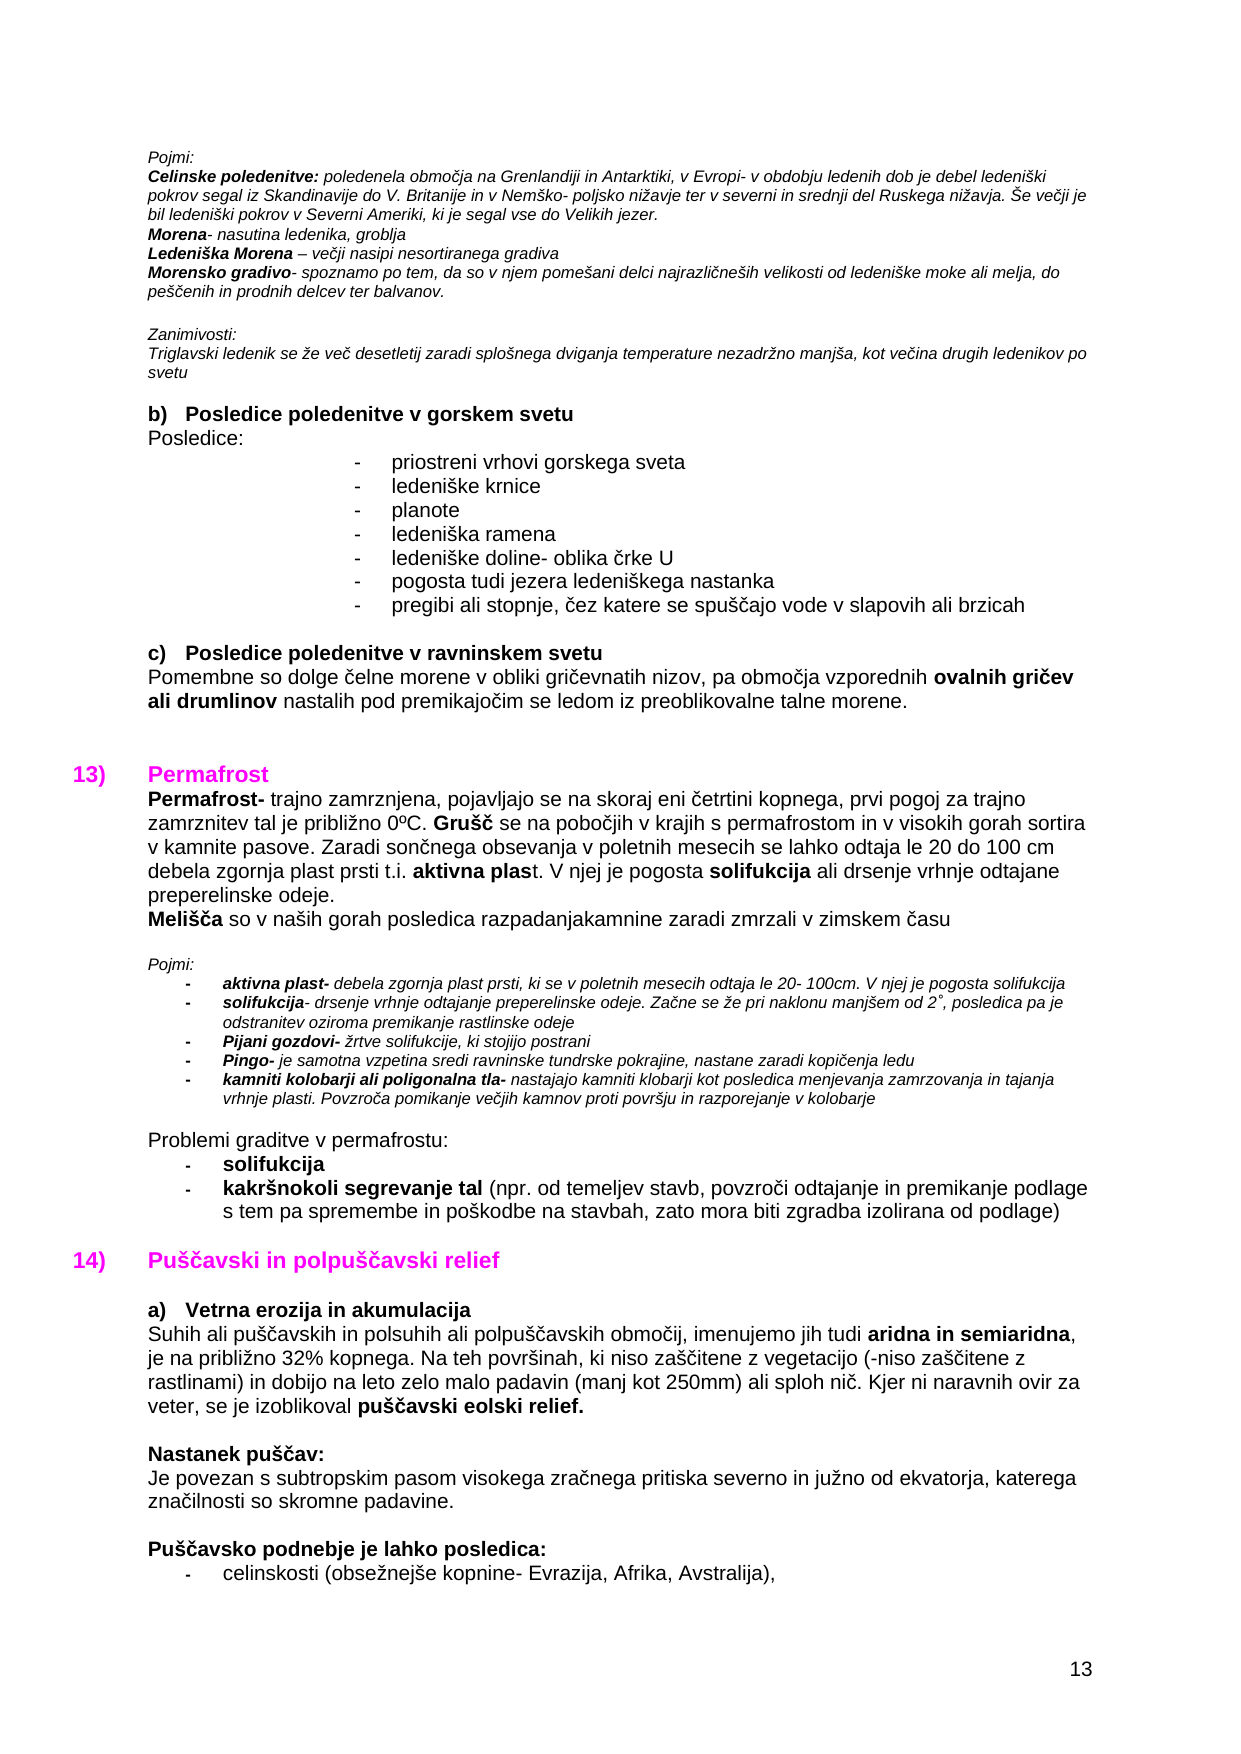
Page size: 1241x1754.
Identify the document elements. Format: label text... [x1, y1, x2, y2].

subtitle pogosta tudi jezera ledeniškega nastanka [354, 569, 1093, 593]
list aktivna plast- debela zgornja plast prsti, ki se v poletnih mesecih odtaja le 20- 100cm. V njej je pogosta solifukcija [185, 974, 1093, 993]
list solifukcija- drsenje vrhnje odtajanje preperelinske odeje. Začne se že pri naklonu manjšem od 2˚, posledica pa je odstranitev oziroma premikanje rastlinske odeje [185, 993, 1093, 1032]
subtitle Puščavski in polpuščavski relief [73, 1247, 1093, 1274]
subtitle ledeniške doline- oblika črke U [354, 545, 1093, 569]
text Pojmi: [148, 955, 1093, 974]
list kamniti kolobarji ali poligonalna tla- nastajajo kamniti klobarji kot posledica menjevanja zamrzovanja in tajanja vrhnje plasti. Povzroča pomikanje večjih kamnov proti površju in razporejanje v kolobarje [185, 1070, 1093, 1108]
text Celinske poledenitve: poledenela območja na Grenlandiji in Antarktiki, v Evropi- v obdobju ledenih dob je debel ledeniški pokrov segal iz Skandinavije do V. Britanije in v Nemško- poljsko nižavje ter v severni in srednji del Ruskega nižavja. Še večji je bil ledeniški pokrov v Severni Ameriki, ki je segal vse do Velikih jezer. [148, 167, 1093, 224]
text Suhih ali puščavskih in polsuhih ali polpuščavskih območij, imenujemo jih tudi aridna in semiaridna, je na približno 32% kopnega. Na teh površinah, ki niso zaščitene z vegetacijo (-niso zaščitene z rastlinami) in dobijo na leto zelo malo padavin (manj kot 250mm) ali sploh nič. Kjer ni naravnih ovir za veter, se je izoblikoval puščavski eolski relief. [148, 1322, 1093, 1417]
list Pijani gozdovi- žrtve solifukcije, ki stojijo postrani [185, 1032, 1093, 1051]
subtitle ledeniška ramena [354, 521, 1093, 545]
text Zanimivosti: [148, 325, 1093, 344]
text Nastanek puščav: [148, 1441, 1093, 1465]
text Problemi graditve v permafrostu: [148, 1127, 1093, 1151]
text Posledice: [148, 426, 1093, 449]
text Triglavski ledenik se že več desetletij zaradi splošnega dviganja temperature nezadržno manjša, kot večina drugih ledenikov po svetu [148, 344, 1093, 382]
subtitle Permafrost [73, 761, 1093, 787]
list celinskosti (obsežnejše kopnine- Evrazija, Afrika, Avstralija), [185, 1561, 1093, 1585]
list Pingo- je samotna vzpetina sredi ravninske tundrske pokrajine, nastane zaradi kopičenja ledu [185, 1051, 1093, 1070]
text Melišča so v naših gorah posledica razpadanjakamnine zaradi zmrzali v zimskem času [148, 907, 1093, 931]
list Vetrna erozija in akumulacija [148, 1298, 1093, 1322]
subtitle pregibi ali stopnje, čez katere se spuščajo vode v slapovih ali brzicah [354, 593, 1093, 617]
text Pojmi: [148, 148, 1093, 167]
subtitle planote [354, 497, 1093, 521]
text Permafrost- trajno zamrznjena, pojavljajo se na skoraj eni četrtini kopnega, prvi pogoj za trajno zamrznitev tal je približno 0ºC. Grušč se na pobočjih v krajih s permafrostom in v visokih gorah sortira v kamnite pasove. Zaradi sončnega obsevanja v poletnih mesecih se lahko odtaja le 20 do 100 cm debela zgornja plast prsti t.i. aktivna plast. V njej je pogosta solifukcija ali drsenje vrhnje odtajane preperelinske odeje. [148, 787, 1093, 907]
list Posledice poledenitve v gorskem svetu [148, 402, 1093, 426]
subtitle ledeniške krnice [354, 473, 1093, 497]
text Pomembne so dolge čelne morene v obliki gričevnatih nizov, pa območja vzporednih ovalnih gričev ali drumlinov nastalih pod premikajočim se ledom iz preoblikovalne talne morene. [148, 665, 1093, 713]
text Ledeniška Morena – večji nasipi nesortiranega gradiva [148, 243, 1093, 263]
text Morena- nasutina ledenika, groblja [148, 224, 1093, 243]
text Morensko gradivo- spoznamo po tem, da so v njem pomešani delci najrazličneših velikosti od ledeniške moke ali melja, do peščenih in prodnih delcev ter balvanov. [148, 263, 1093, 301]
text Je povezan s subtropskim pasom visokega zračnega pritiska severno in južno od ekvatorja, katerega značilnosti so skromne padavine. [148, 1465, 1093, 1513]
subtitle priostreni vrhovi gorskega sveta [354, 449, 1093, 473]
list Posledice poledenitve v ravninskem svetu [148, 641, 1093, 665]
text Puščavsko podnebje je lahko posledica: [148, 1537, 1093, 1561]
list solifukcija [185, 1151, 1093, 1175]
list kakršnokoli segrevanje tal (npr. od temeljev stavb, povzroči odtajanje in premikanje podlage s tem pa spremembe in poškodbe na stavbah, zato mora biti zgradba izolirana od podlage) [185, 1175, 1093, 1223]
